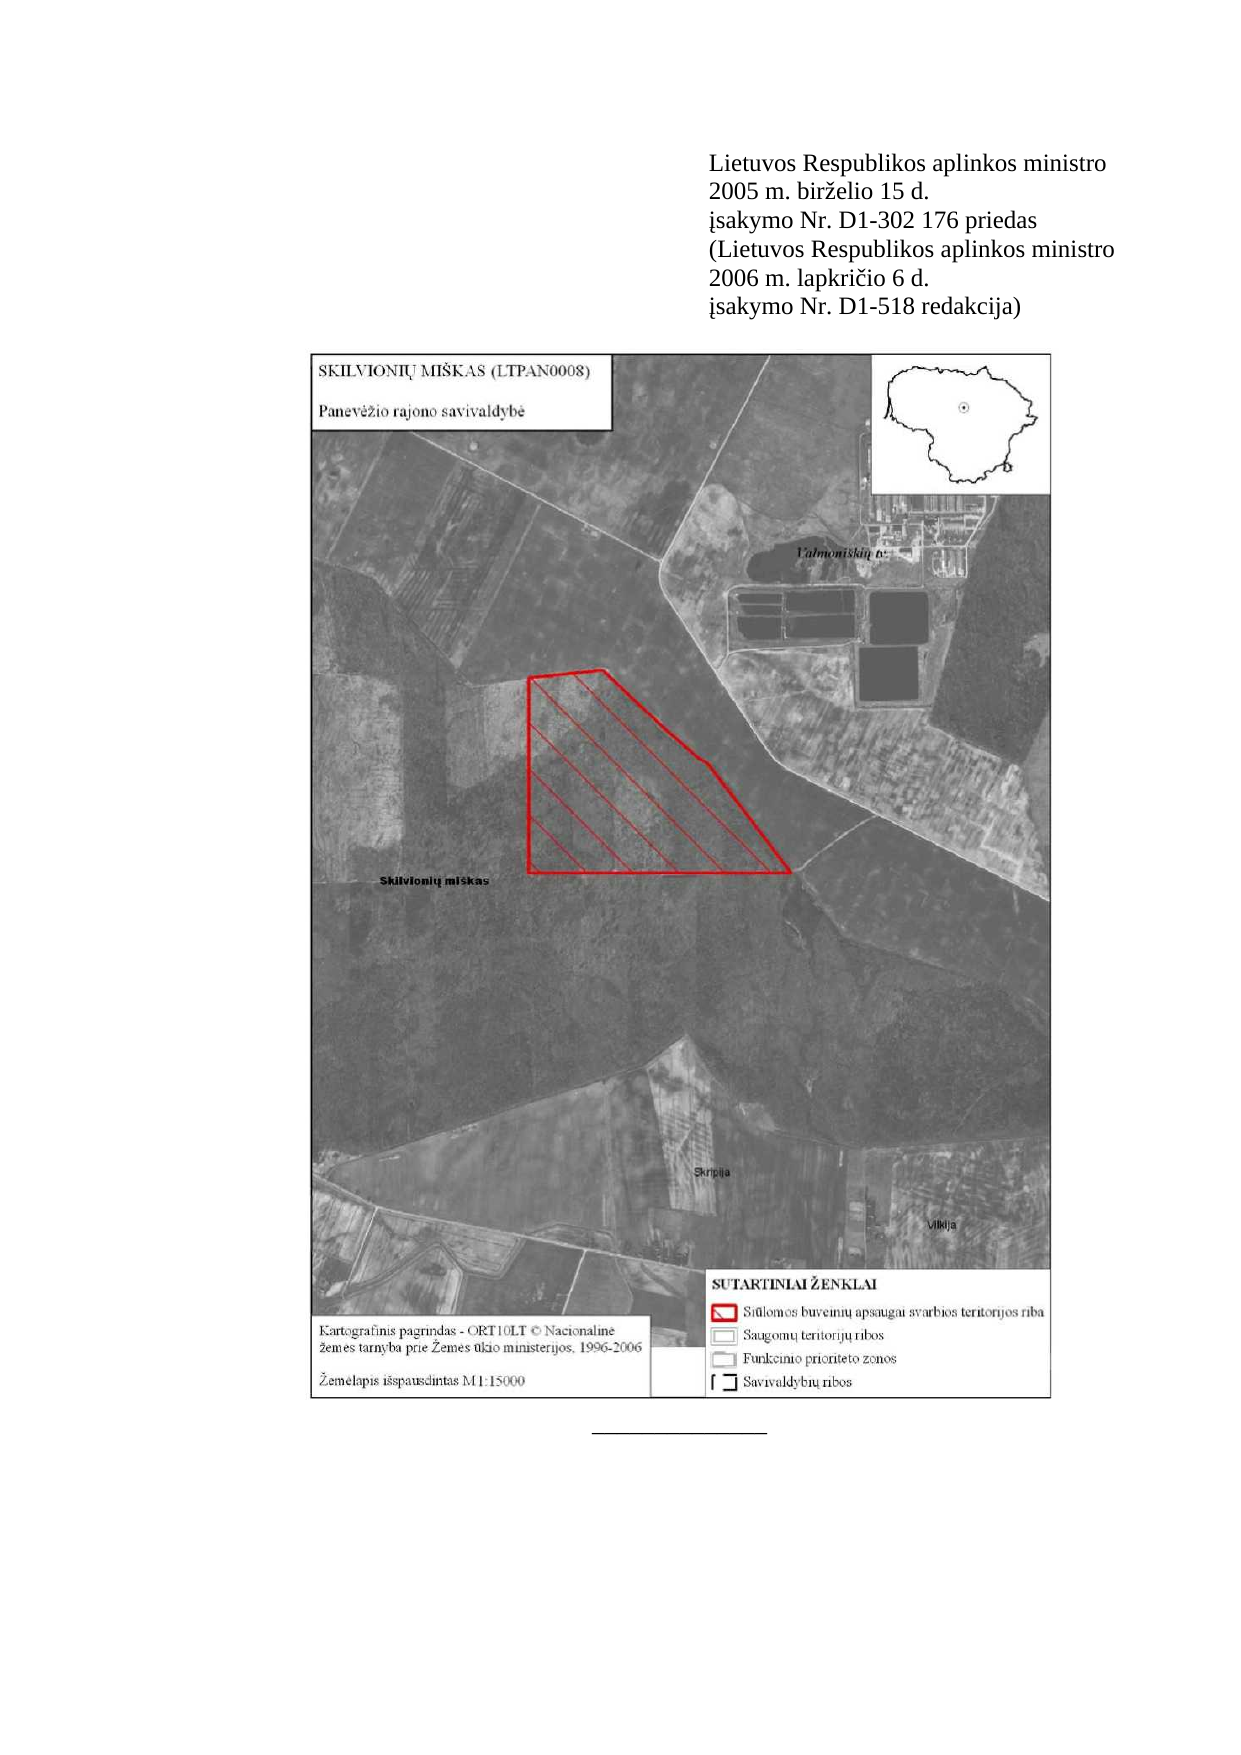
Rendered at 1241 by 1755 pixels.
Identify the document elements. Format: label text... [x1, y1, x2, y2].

text 2005 m. birželio 15 d. [177, 176, 1181, 205]
text (Lietuvos Respublikos aplinkos ministro [177, 234, 1181, 263]
text įsakymo Nr. D1-518 redakcija) [177, 291, 1181, 320]
text ______________ [177, 1408, 1181, 1437]
text įsakymo Nr. D1-302 176 priedas [177, 205, 1181, 234]
text Lietuvos Respublikos aplinkos ministro [177, 148, 1181, 176]
text 2006 m. lapkričio 6 d. [177, 263, 1181, 291]
